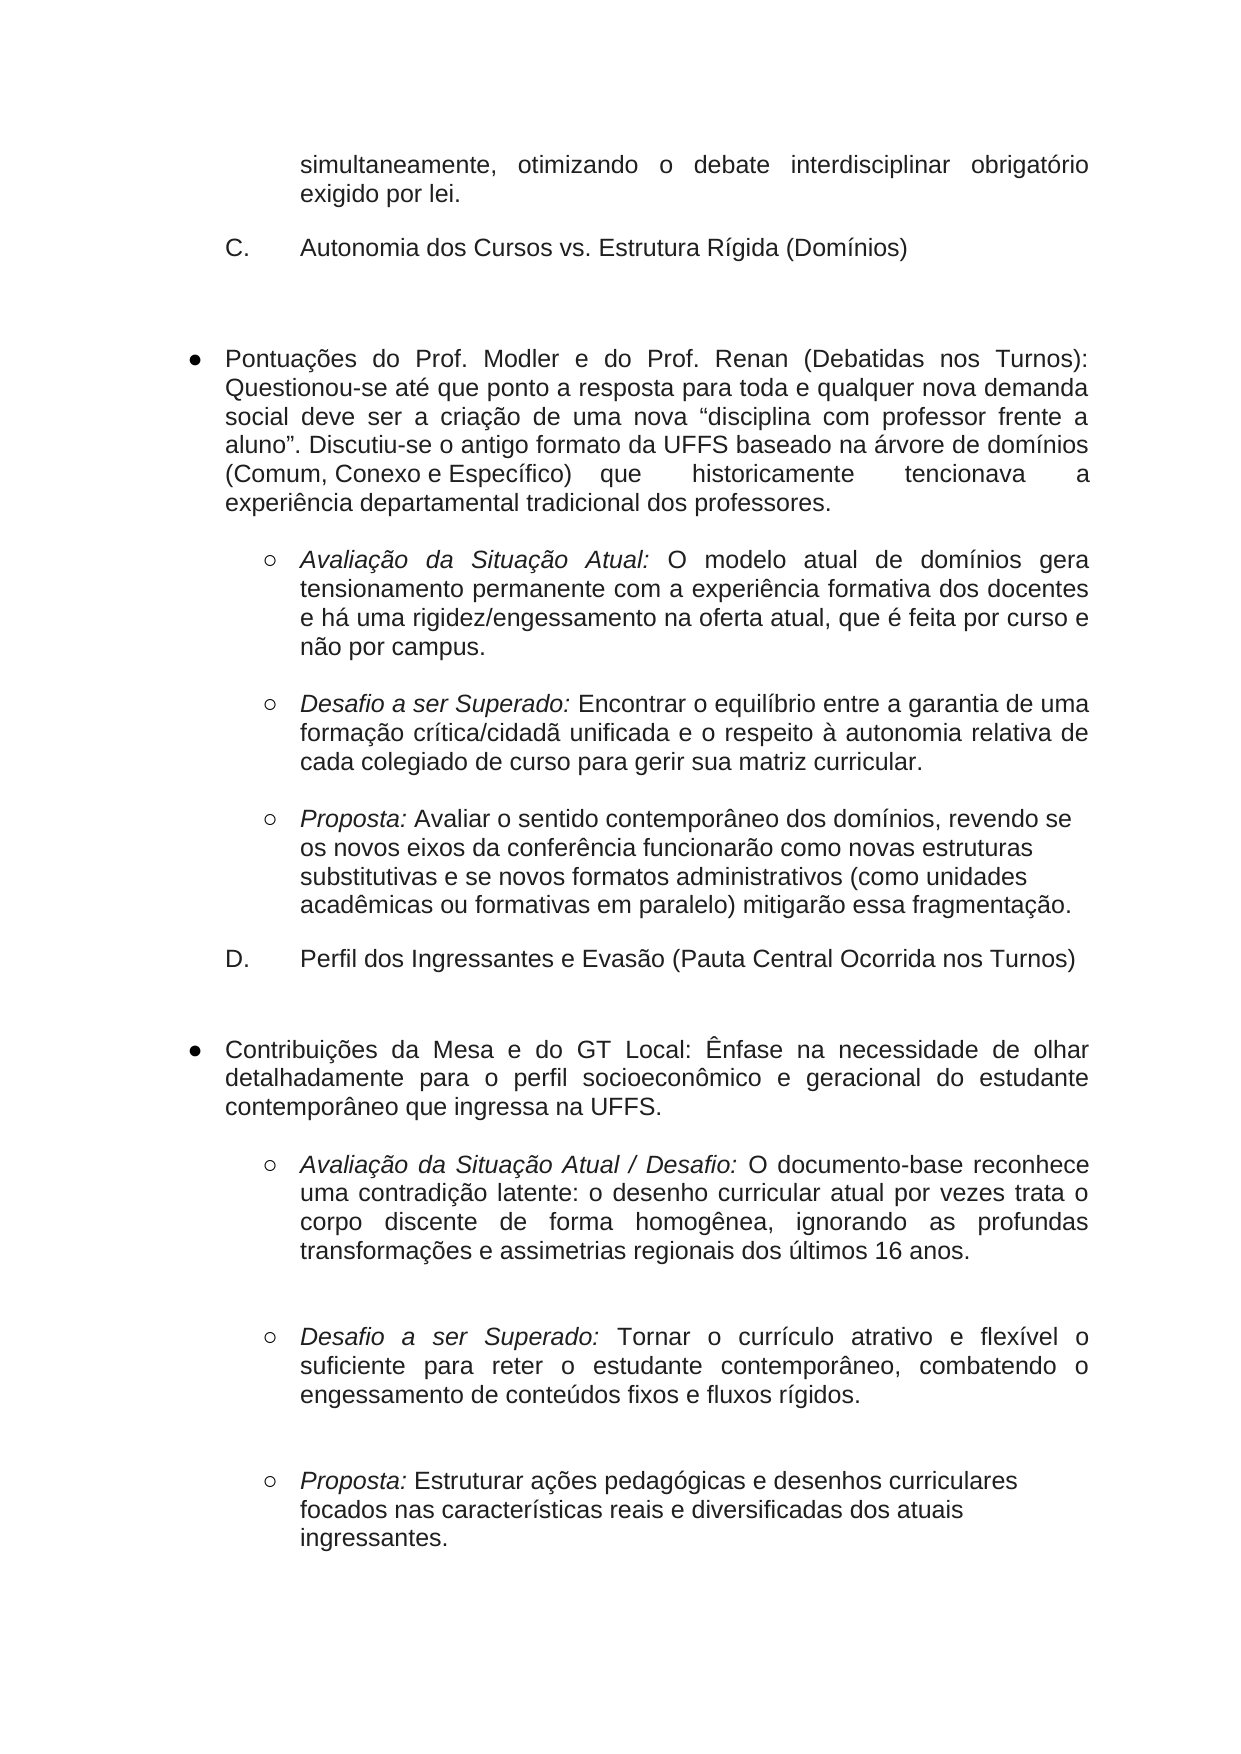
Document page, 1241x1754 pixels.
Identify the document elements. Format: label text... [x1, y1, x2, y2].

list simultaneamente, otimizando o debate interdisciplinar obrigatório exigido por lei. [262, 150, 1090, 207]
list Proposta: Avaliar o sentido contemporâneo dos domínios, revendo se os novos eixos da conferência funcionarão como novas estruturas substitutivas e se novos formatos administrativos (como unidades acadêmicas ou formativas em paralelo) mitigarão essa fragmentação. [262, 804, 1090, 919]
list Proposta: Estruturar ações pedagógicas e desenhos curriculares focados nas características reais e diversificadas dos atuais ingressantes. [262, 1466, 1090, 1552]
subtitle D. Perfil dos Ingressantes e Evasão (Pauta Central Ocorrida nos Turnos) [150, 944, 1090, 973]
text C. Autonomia dos Cursos vs. Estrutura Rígida (Domínios) [150, 232, 1090, 261]
list Contribuições da Mesa e do GT Local: Ênfase na necessidade de olhar detalhadamente para o perfil socioeconômico e geracional do estudante contemporâneo que ingressa na UFFS. [187, 1035, 1090, 1150]
list Avaliação da Situação Atual: O modelo atual de domínios gera tensionamento permanente com a experiência formativa dos docentes e há uma rigidez/engessamento na oferta atual, que é feita por curso e não por campus. [262, 546, 1090, 689]
list Desafio a ser Superado: Encontrar o equilíbrio entre a garantia de uma formação crítica/cidadã unificada e o respeito à autonomia relativa de cada colegiado de curso para gerir sua matriz curricular. [262, 689, 1090, 804]
list Pontuações do Prof. Modler e do Prof. Renan (Debatidas nos Turnos): Questionou-se até que ponto a resposta para toda e qualquer nova demanda social deve ser a criação de uma nova “disciplina com professor frente a aluno”. Discutiu-se o antigo formato da UFFS baseado na árvore de domínios (Comum, Conexo e Específico) que historicamente tencionava a experiência departamental tradicional dos professores. [187, 344, 1090, 546]
list Avaliação da Situação Atual / Desafio: O documento-base reconhece uma contradição latente: o desenho curricular atual por vezes trata o corpo discente de forma homogênea, ignorando as profundas transformações e assimetrias regionais dos últimos 16 anos. [262, 1150, 1090, 1322]
list Desafio a ser Superado: Tornar o currículo atrativo e flexível o suficiente para reter o estudante contemporâneo, combatendo o engessamento de conteúdos fixos e fluxos rígidos. [262, 1322, 1090, 1466]
